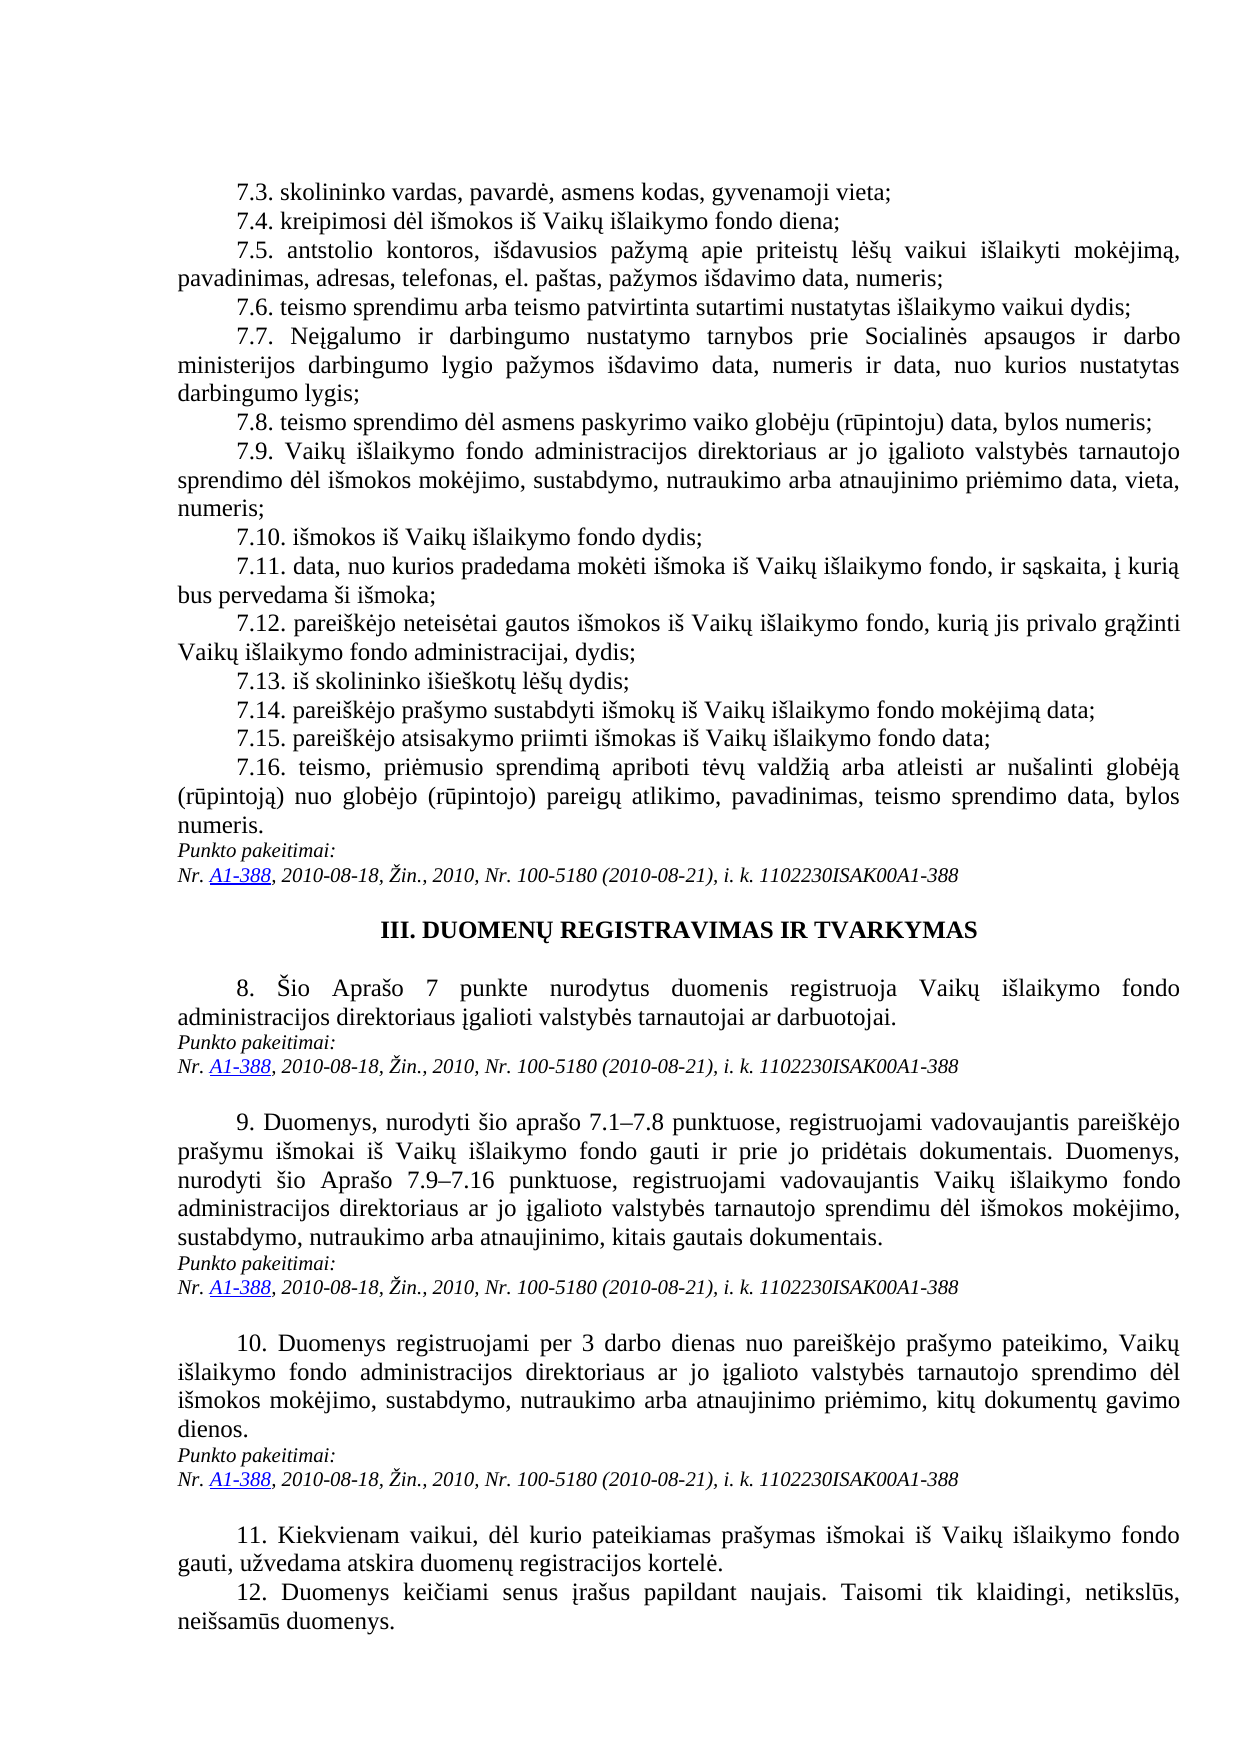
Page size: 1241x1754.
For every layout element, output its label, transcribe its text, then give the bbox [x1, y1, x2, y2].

text 7.13. iš skolininko išieškotų lėšų dydis; [177, 666, 1181, 695]
text 7.16. teismo, priėmusio sprendimą apriboti tėvų valdžią arba atleisti ar nušalinti globėją (rūpintoją) nuo globėjo (rūpintojo) pareigų atlikimo, pavadinimas, teismo sprendimo data, bylos numeris. [177, 752, 1181, 838]
text 7.12. pareiškėjo neteisėtai gautos išmokos iš Vaikų išlaikymo fondo, kurią jis privalo grąžinti Vaikų išlaikymo fondo administracijai, dydis; [177, 608, 1181, 666]
text Punkto pakeitimai: [177, 1251, 1181, 1275]
text 7.3. skolininko vardas, pavardė, asmens kodas, gyvenamoji vieta; [177, 177, 1181, 206]
text Nr. A1-388, 2010-08-18, Žin., 2010, Nr. 100-5180 (2010-08-21), i. k. 1102230ISAK00A1-388 [177, 1054, 1181, 1078]
text 7.15. pareiškėjo atsisakymo priimti išmokas iš Vaikų išlaikymo fondo data; [177, 723, 1181, 752]
text Nr. A1-388, 2010-08-18, Žin., 2010, Nr. 100-5180 (2010-08-21), i. k. 1102230ISAK00A1-388 [177, 1467, 1181, 1491]
text 10. Duomenys registruojami per 3 darbo dienas nuo pareiškėjo prašymo pateikimo, Vaikų išlaikymo fondo administracijos direktoriaus ar jo įgalioto valstybės tarnautojo sprendimo dėl išmokos mokėjimo, sustabdymo, nutraukimo arba atnaujinimo priėmimo, kitų dokumentų gavimo dienos. [177, 1328, 1181, 1443]
text 7.8. teismo sprendimo dėl asmens paskyrimo vaiko globėju (rūpintoju) data, bylos numeris; [177, 407, 1181, 436]
text 9. Duomenys, nurodyti šio aprašo 7.1–7.8 punktuose, registruojami vadovaujantis pareiškėjo prašymu išmokai iš Vaikų išlaikymo fondo gauti ir prie jo pridėtais dokumentais. Duomenys, nurodyti šio Aprašo 7.9–7.16 punktuose, registruojami vadovaujantis Vaikų išlaikymo fondo administracijos direktoriaus ar jo įgalioto valstybės tarnautojo sprendimu dėl išmokos mokėjimo, sustabdymo, nutraukimo arba atnaujinimo, kitais gautais dokumentais. [177, 1107, 1181, 1251]
text 7.4. kreipimosi dėl išmokos iš Vaikų išlaikymo fondo diena; [177, 206, 1181, 235]
text III. DUOMENŲ REGISTRAVIMAS IR TVARKYMAS [177, 915, 1181, 944]
text Punkto pakeitimai: [177, 1030, 1181, 1054]
text 7.9. Vaikų išlaikymo fondo administracijos direktoriaus ar jo įgalioto valstybės tarnautojo sprendimo dėl išmokos mokėjimo, sustabdymo, nutraukimo arba atnaujinimo priėmimo data, vieta, numeris; [177, 436, 1181, 522]
text 12. Duomenys keičiami senus įrašus papildant naujais. Taisomi tik klaidingi, netikslūs, neišsamūs duomenys. [177, 1577, 1181, 1635]
text Punkto pakeitimai: [177, 838, 1181, 862]
text 8. Šio Aprašo 7 punkte nurodytus duomenis registruoja Vaikų išlaikymo fondo administracijos direktoriaus įgalioti valstybės tarnautojai ar darbuotojai. [177, 973, 1181, 1030]
text 7.11. data, nuo kurios pradedama mokėti išmoka iš Vaikų išlaikymo fondo, ir sąskaita, į kurią bus pervedama ši išmoka; [177, 551, 1181, 608]
text 7.14. pareiškėjo prašymo sustabdyti išmokų iš Vaikų išlaikymo fondo mokėjimą data; [177, 695, 1181, 723]
text Nr. A1-388, 2010-08-18, Žin., 2010, Nr. 100-5180 (2010-08-21), i. k. 1102230ISAK00A1-388 [177, 1275, 1181, 1299]
text 7.6. teismo sprendimu arba teismo patvirtinta sutartimi nustatytas išlaikymo vaikui dydis; [177, 292, 1181, 321]
text Punkto pakeitimai: [177, 1443, 1181, 1467]
text 7.10. išmokos iš Vaikų išlaikymo fondo dydis; [177, 522, 1181, 551]
text 7.5. antstolio kontoros, išdavusios pažymą apie priteistų lėšų vaikui išlaikyti mokėjimą, pavadinimas, adresas, telefonas, el. paštas, pažymos išdavimo data, numeris; [177, 235, 1181, 292]
text 7.7. Neįgalumo ir darbingumo nustatymo tarnybos prie Socialinės apsaugos ir darbo ministerijos darbingumo lygio pažymos išdavimo data, numeris ir data, nuo kurios nustatytas darbingumo lygis; [177, 321, 1181, 407]
text 11. Kiekvienam vaikui, dėl kurio pateikiamas prašymas išmokai iš Vaikų išlaikymo fondo gauti, užvedama atskira duomenų registracijos kortelė. [177, 1520, 1181, 1577]
text Nr. A1-388, 2010-08-18, Žin., 2010, Nr. 100-5180 (2010-08-21), i. k. 1102230ISAK00A1-388 [177, 862, 1181, 887]
